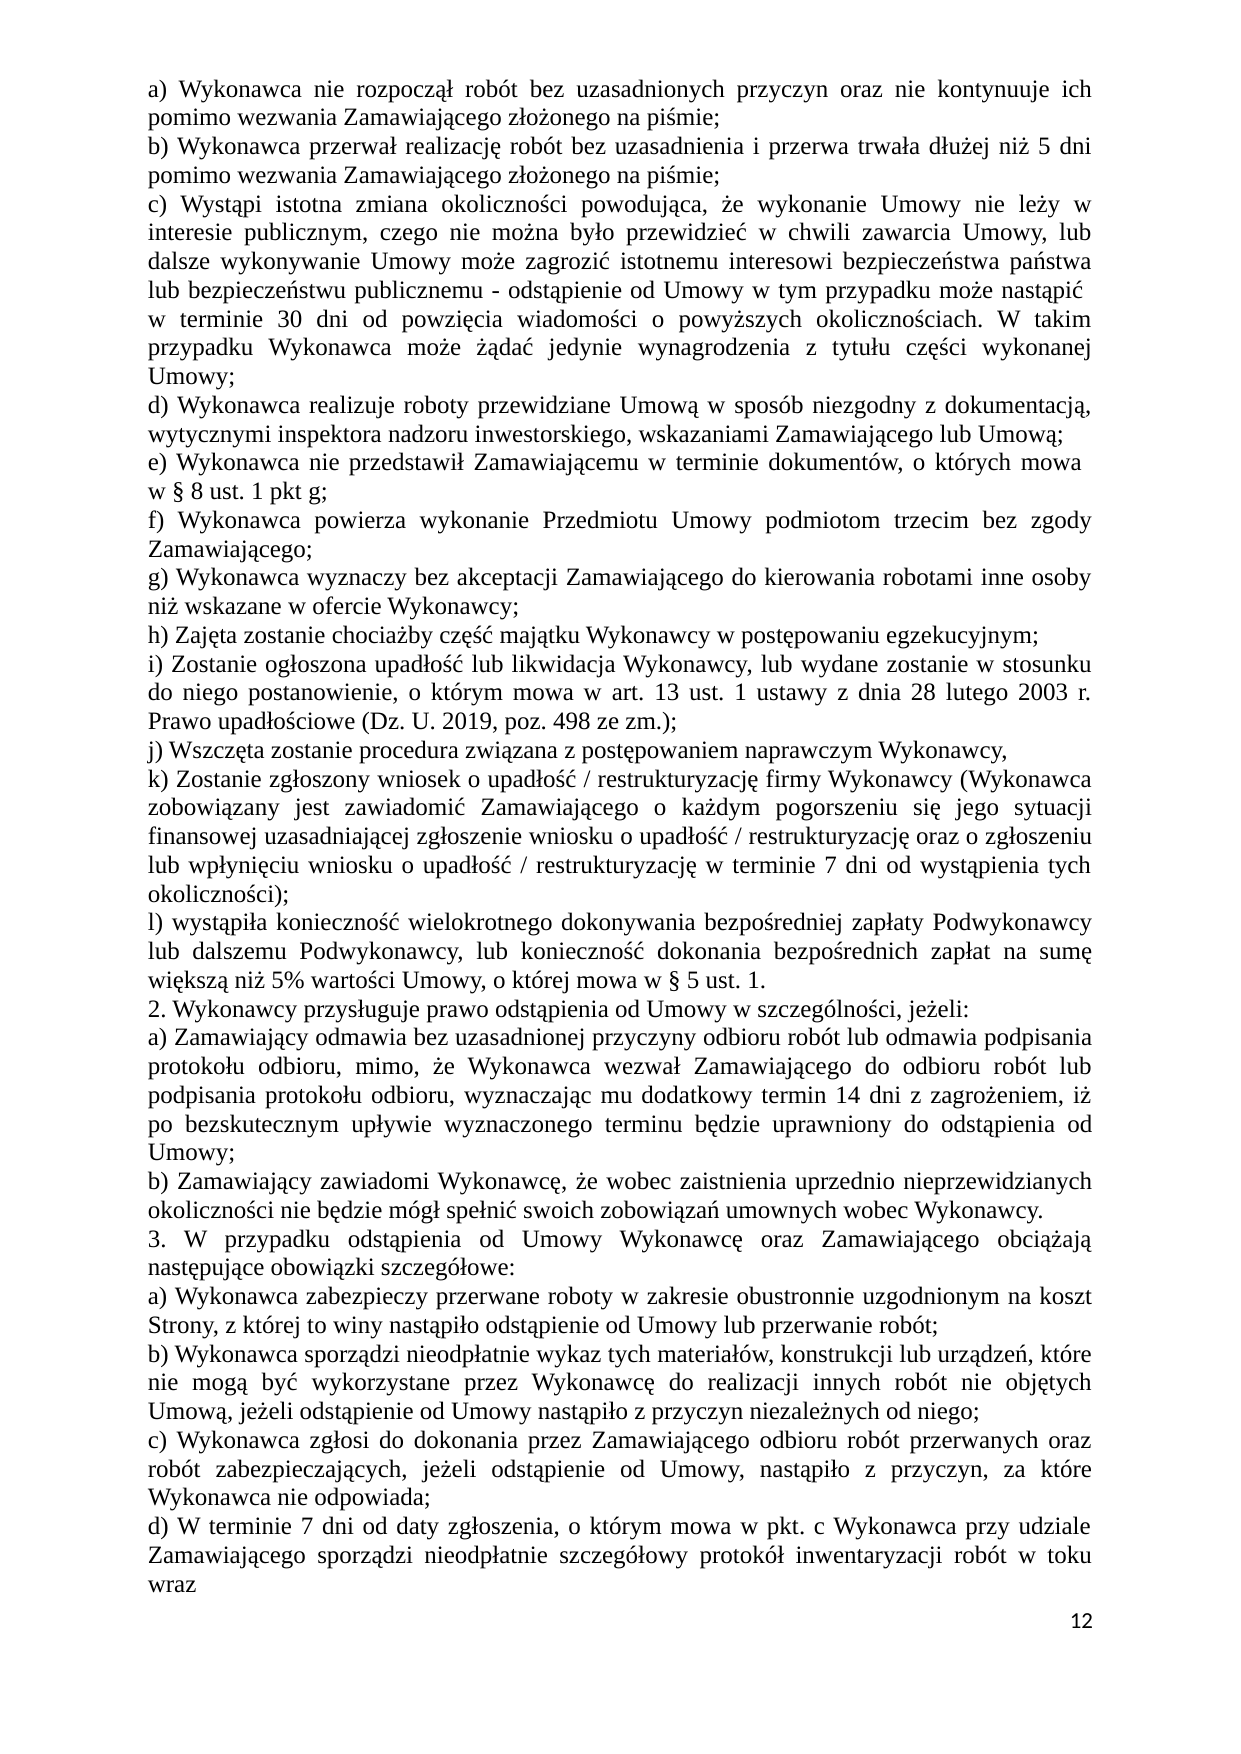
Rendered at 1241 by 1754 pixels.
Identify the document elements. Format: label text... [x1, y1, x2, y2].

text 2. Wykonawcy przysługuje prawo odstąpienia od Umowy w szczególności, jeżeli: [148, 994, 1093, 1022]
text l) wystąpiła konieczność wielokrotnego dokonywania bezpośredniej zapłaty Podwykonawcy lub dalszemu Podwykonawcy, lub konieczność dokonania bezpośrednich zapłat na sumę większą niż 5% wartości Umowy, o której mowa w § 5 ust. 1. [148, 907, 1093, 994]
text 3. W przypadku odstąpienia od Umowy Wykonawcę oraz Zamawiającego obciążają następujące obowiązki szczegółowe: [148, 1224, 1093, 1281]
text d) W terminie 7 dni od daty zgłoszenia, o którym mowa w pkt. c Wykonawca przy udziale Zamawiającego sporządzi nieodpłatnie szczegółowy protokół inwentaryzacji robót w toku wraz [148, 1511, 1093, 1597]
text e) Wykonawca nie przedstawił Zamawiającemu w terminie dokumentów, o których mowa w § 8 ust. 1 pkt g; [148, 447, 1093, 505]
text d) Wykonawca realizuje roboty przewidziane Umową w sposób niezgodny z dokumentacją, wytycznymi inspektora nadzoru inwestorskiego, wskazaniami Zamawiającego lub Umową; [148, 390, 1093, 447]
text b) Zamawiający zawiadomi Wykonawcę, że wobec zaistnienia uprzednio nieprzewidzianych okoliczności nie będzie mógł spełnić swoich zobowiązań umownych wobec Wykonawcy. [148, 1166, 1093, 1224]
text c) Wystąpi istotna zmiana okoliczności powodująca, że wykonanie Umowy nie leży w interesie publicznym, czego nie można było przewidzieć w chwili zawarcia Umowy, lub dalsze wykonywanie Umowy może zagrozić istotnemu interesowi bezpieczeństwa państwa lub bezpieczeństwu publicznemu - odstąpienie od Umowy w tym przypadku może nastąpić w terminie 30 dni od powzięcia wiadomości o powyższych okolicznościach. W takim przypadku Wykonawca może żądać jedynie wynagrodzenia z tytułu części wykonanej Umowy; [148, 189, 1093, 390]
text g) Wykonawca wyznaczy bez akceptacji Zamawiającego do kierowania robotami inne osoby niż wskazane w ofercie Wykonawcy; [148, 562, 1093, 620]
text b) Wykonawca sporządzi nieodpłatnie wykaz tych materiałów, konstrukcji lub urządzeń, które nie mogą być wykorzystane przez Wykonawcę do realizacji innych robót nie objętych Umową, jeżeli odstąpienie od Umowy nastąpiło z przyczyn niezależnych od niego; [148, 1339, 1093, 1425]
text a) Zamawiający odmawia bez uzasadnionej przyczyny odbioru robót lub odmawia podpisania protokołu odbioru, mimo, że Wykonawca wezwał Zamawiającego do odbioru robót lub podpisania protokołu odbioru, wyznaczając mu dodatkowy termin 14 dni z zagrożeniem, iż po bezskutecznym upływie wyznaczonego terminu będzie uprawniony do odstąpienia od Umowy; [148, 1022, 1093, 1166]
text h) Zajęta zostanie chociażby część majątku Wykonawcy w postępowaniu egzekucyjnym; [148, 620, 1093, 649]
text a) Wykonawca zabezpieczy przerwane roboty w zakresie obustronnie uzgodnionym na koszt Strony, z której to winy nastąpiło odstąpienie od Umowy lub przerwanie robót; [148, 1281, 1093, 1339]
text f) Wykonawca powierza wykonanie Przedmiotu Umowy podmiotom trzecim bez zgody Zamawiającego; [148, 505, 1093, 562]
text i) Zostanie ogłoszona upadłość lub likwidacja Wykonawcy, lub wydane zostanie w stosunku do niego postanowienie, o którym mowa w art. 13 ust. 1 ustawy z dnia 28 lutego 2003 r. Prawo upadłościowe (Dz. U. 2019, poz. 498 ze zm.); [148, 649, 1093, 735]
text k) Zostanie zgłoszony wniosek o upadłość / restrukturyzację firmy Wykonawcy (Wykonawca zobowiązany jest zawiadomić Zamawiającego o każdym pogorszeniu się jego sytuacji finansowej uzasadniającej zgłoszenie wniosku o upadłość / restrukturyzację oraz o zgłoszeniu lub wpłynięciu wniosku o upadłość / restrukturyzację w terminie 7 dni od wystąpienia tych okoliczności); [148, 764, 1093, 907]
text j) Wszczęta zostanie procedura związana z postępowaniem naprawczym Wykonawcy, [148, 735, 1093, 764]
text b) Wykonawca przerwał realizację robót bez uzasadnienia i przerwa trwała dłużej niż 5 dni pomimo wezwania Zamawiającego złożonego na piśmie; [148, 131, 1093, 189]
text c) Wykonawca zgłosi do dokonania przez Zamawiającego odbioru robót przerwanych oraz robót zabezpieczających, jeżeli odstąpienie od Umowy, nastąpiło z przyczyn, za które Wykonawca nie odpowiada; [148, 1425, 1093, 1511]
text a) Wykonawca nie rozpoczął robót bez uzasadnionych przyczyn oraz nie kontynuuje ich pomimo wezwania Zamawiającego złożonego na piśmie; [148, 74, 1093, 131]
